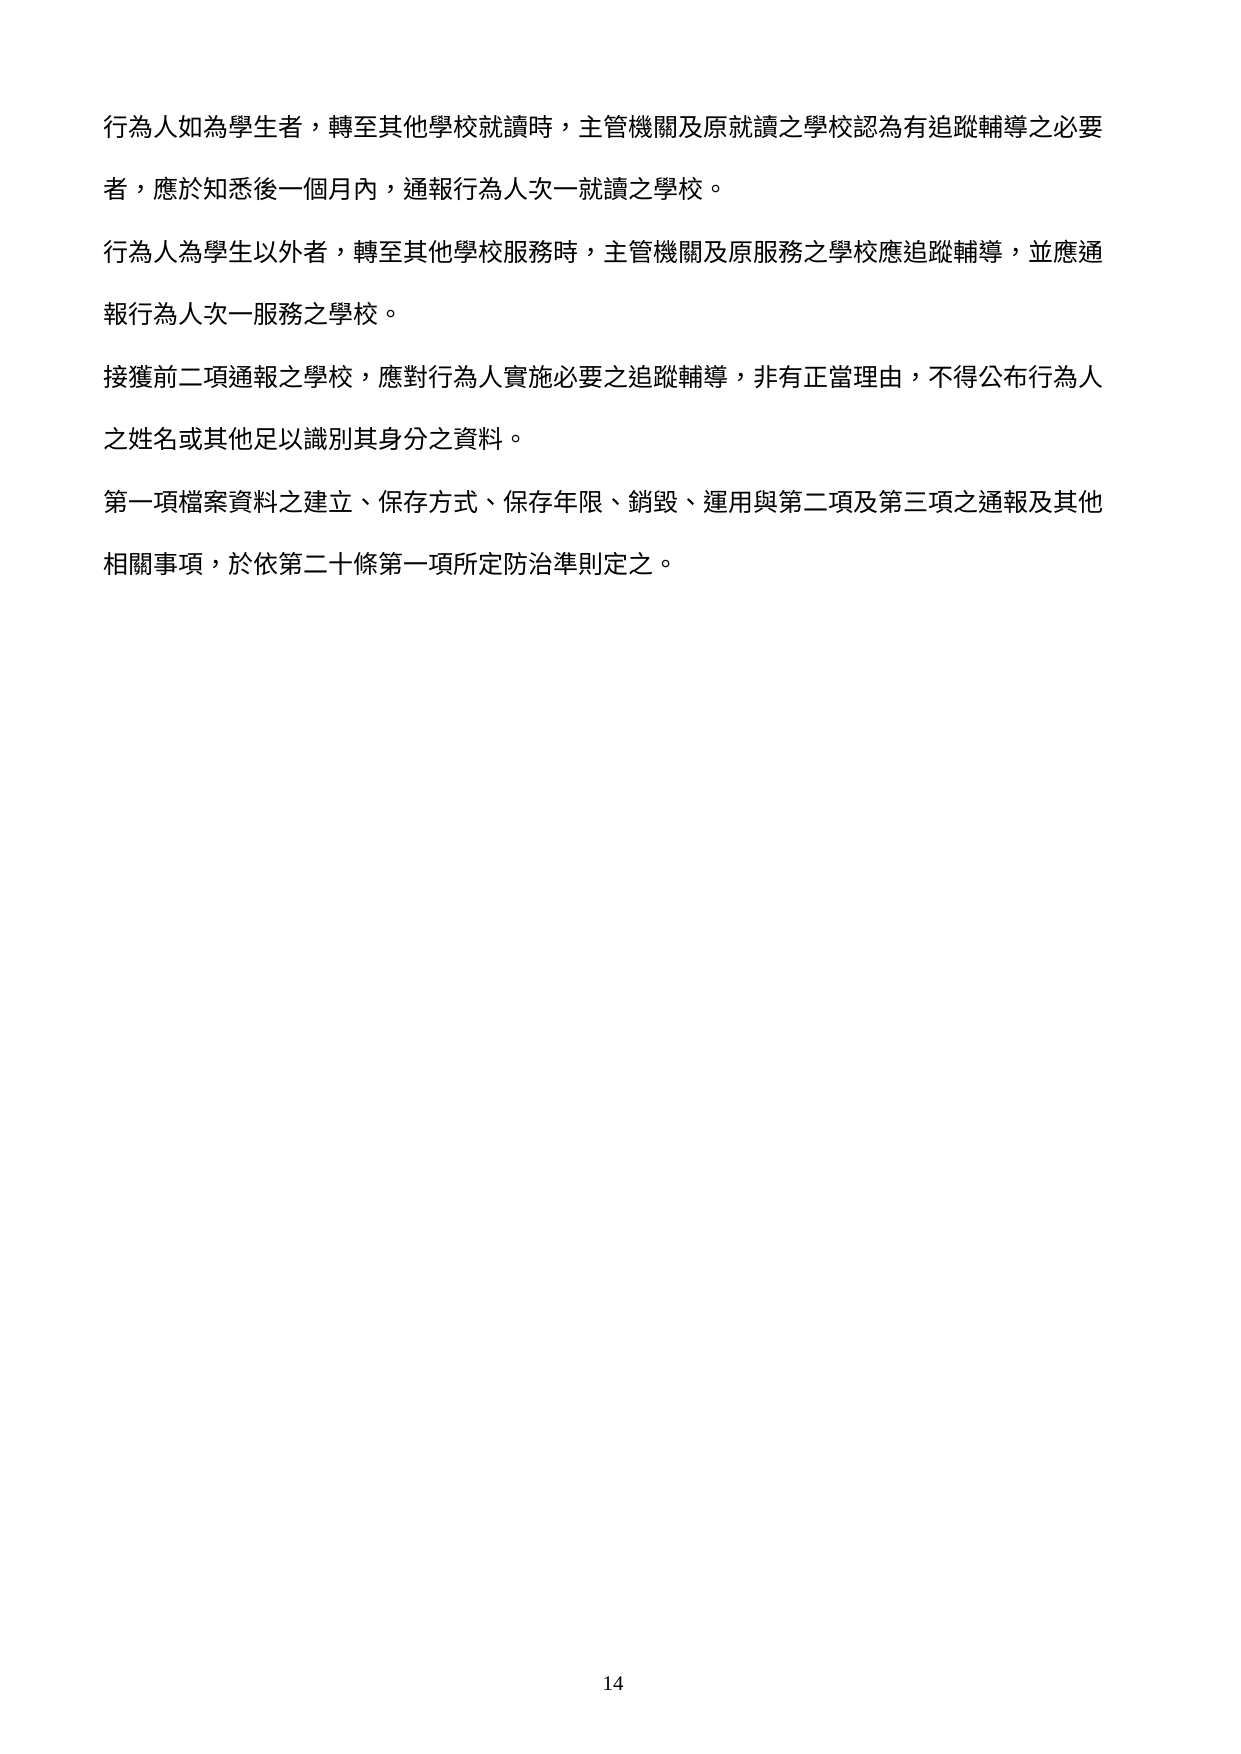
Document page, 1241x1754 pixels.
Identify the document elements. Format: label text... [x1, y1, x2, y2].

text 第一項檔案資料之建立、保存方式、保存年限、銷毀、運用與第二項及第三項之通報及其他相關事項，於依第二十條第一項所定防治準則定之。 [103, 459, 1122, 584]
text 行為人如為學生者，轉至其他學校就讀時，主管機關及原就讀之學校認為有追蹤輔導之必要者，應於知悉後一個月內，通報行為人次一就讀之學校。 [103, 84, 1122, 209]
text 行為人為學生以外者，轉至其他學校服務時，主管機關及原服務之學校應追蹤輔導，並應通報行為人次一服務之學校。 [103, 209, 1122, 334]
text 接獲前二項通報之學校，應對行為人實施必要之追蹤輔導，非有正當理由，不得公布行為人之姓名或其他足以識別其身分之資料。 [103, 334, 1122, 459]
